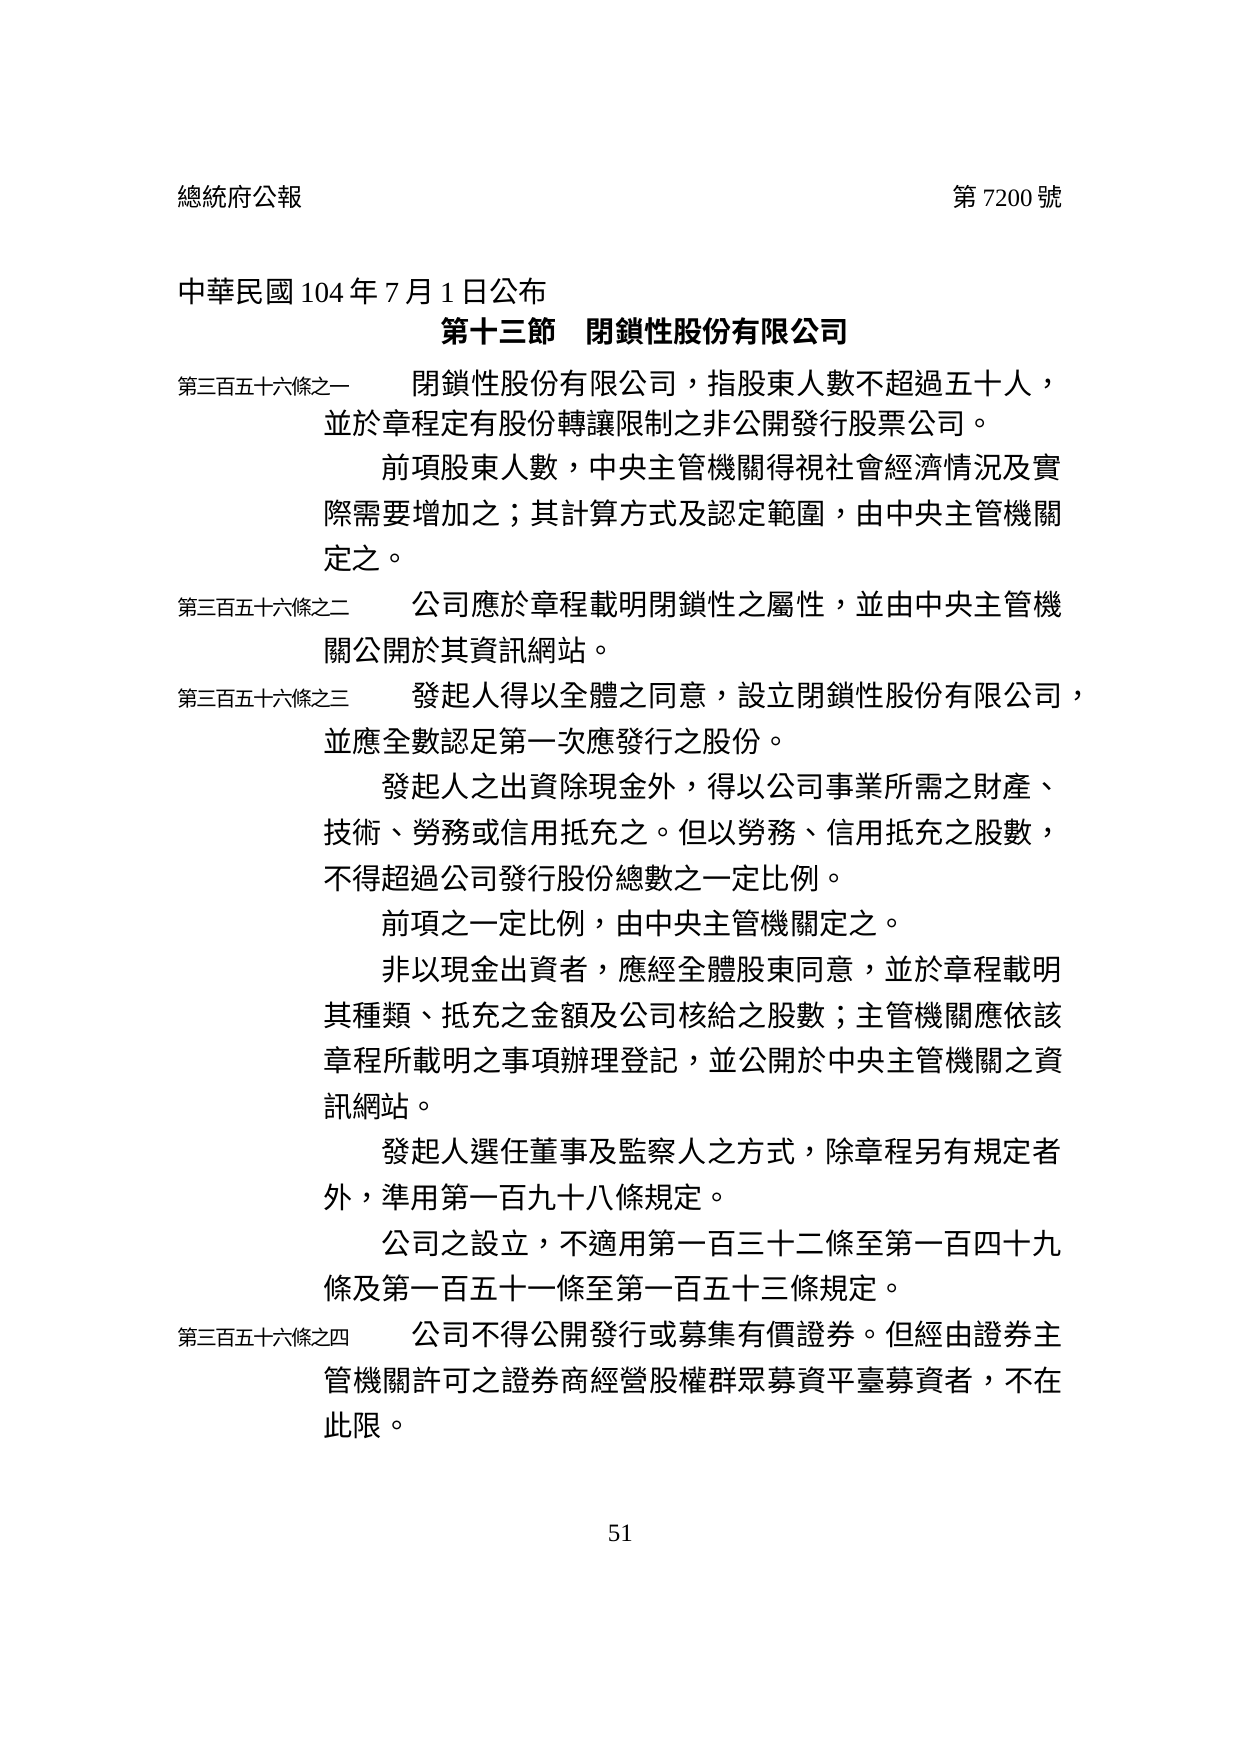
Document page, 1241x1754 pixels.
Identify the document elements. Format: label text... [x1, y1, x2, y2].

text 中華民國104年7月1日公布 [177, 266, 1063, 311]
text 發起人選任董事及監察人之方式，除章程另有規定者外，準用第一百九十八條規定。 [323, 1126, 1063, 1218]
text 前項股東人數，中央主管機關得視社會經濟情況及實際需要增加之；其計算方式及認定範圍，由中央主管機關定之。 [323, 442, 1063, 579]
text 第三百五十六條之一 閉鎖性股份有限公司，指股東人數不超過五十人，並於章程定有股份轉讓限制之非公開發行股票公司。 [177, 363, 1063, 442]
text 第三百五十六條之三 發起人得以全體之同意，設立閉鎖性股份有限公司，並應全數認足第一次應發行之股份。 [177, 670, 1063, 761]
text 第三百五十六條之四 公司不得公開發行或募集有價證券。但經由證券主管機關許可之證券商經營股權群眾募資平臺募資者，不在此限。 [177, 1309, 1063, 1446]
text 非以現金出資者，應經全體股東同意，並於章程載明其種類、抵充之金額及公司核給之股數；主管機關應依該章程所載明之事項辦理登記，並公開於中央主管機關之資訊網站。 [323, 944, 1063, 1126]
text 第三百五十六條之二 公司應於章程載明閉鎖性之屬性，並由中央主管機關公開於其資訊網站。 [177, 579, 1063, 670]
text 前項之一定比例，由中央主管機關定之。 [323, 898, 1063, 944]
text 公司之設立，不適用第一百三十二條至第一百四十九條及第一百五十一條至第一百五十三條規定。 [323, 1218, 1063, 1309]
text 發起人之出資除現金外，得以公司事業所需之財產、技術、勞務或信用抵充之。但以勞務、信用抵充之股數，不得超過公司發行股份總數之一定比例。 [323, 761, 1063, 898]
text 第十三節 閉鎖性股份有限公司 [440, 311, 1063, 351]
